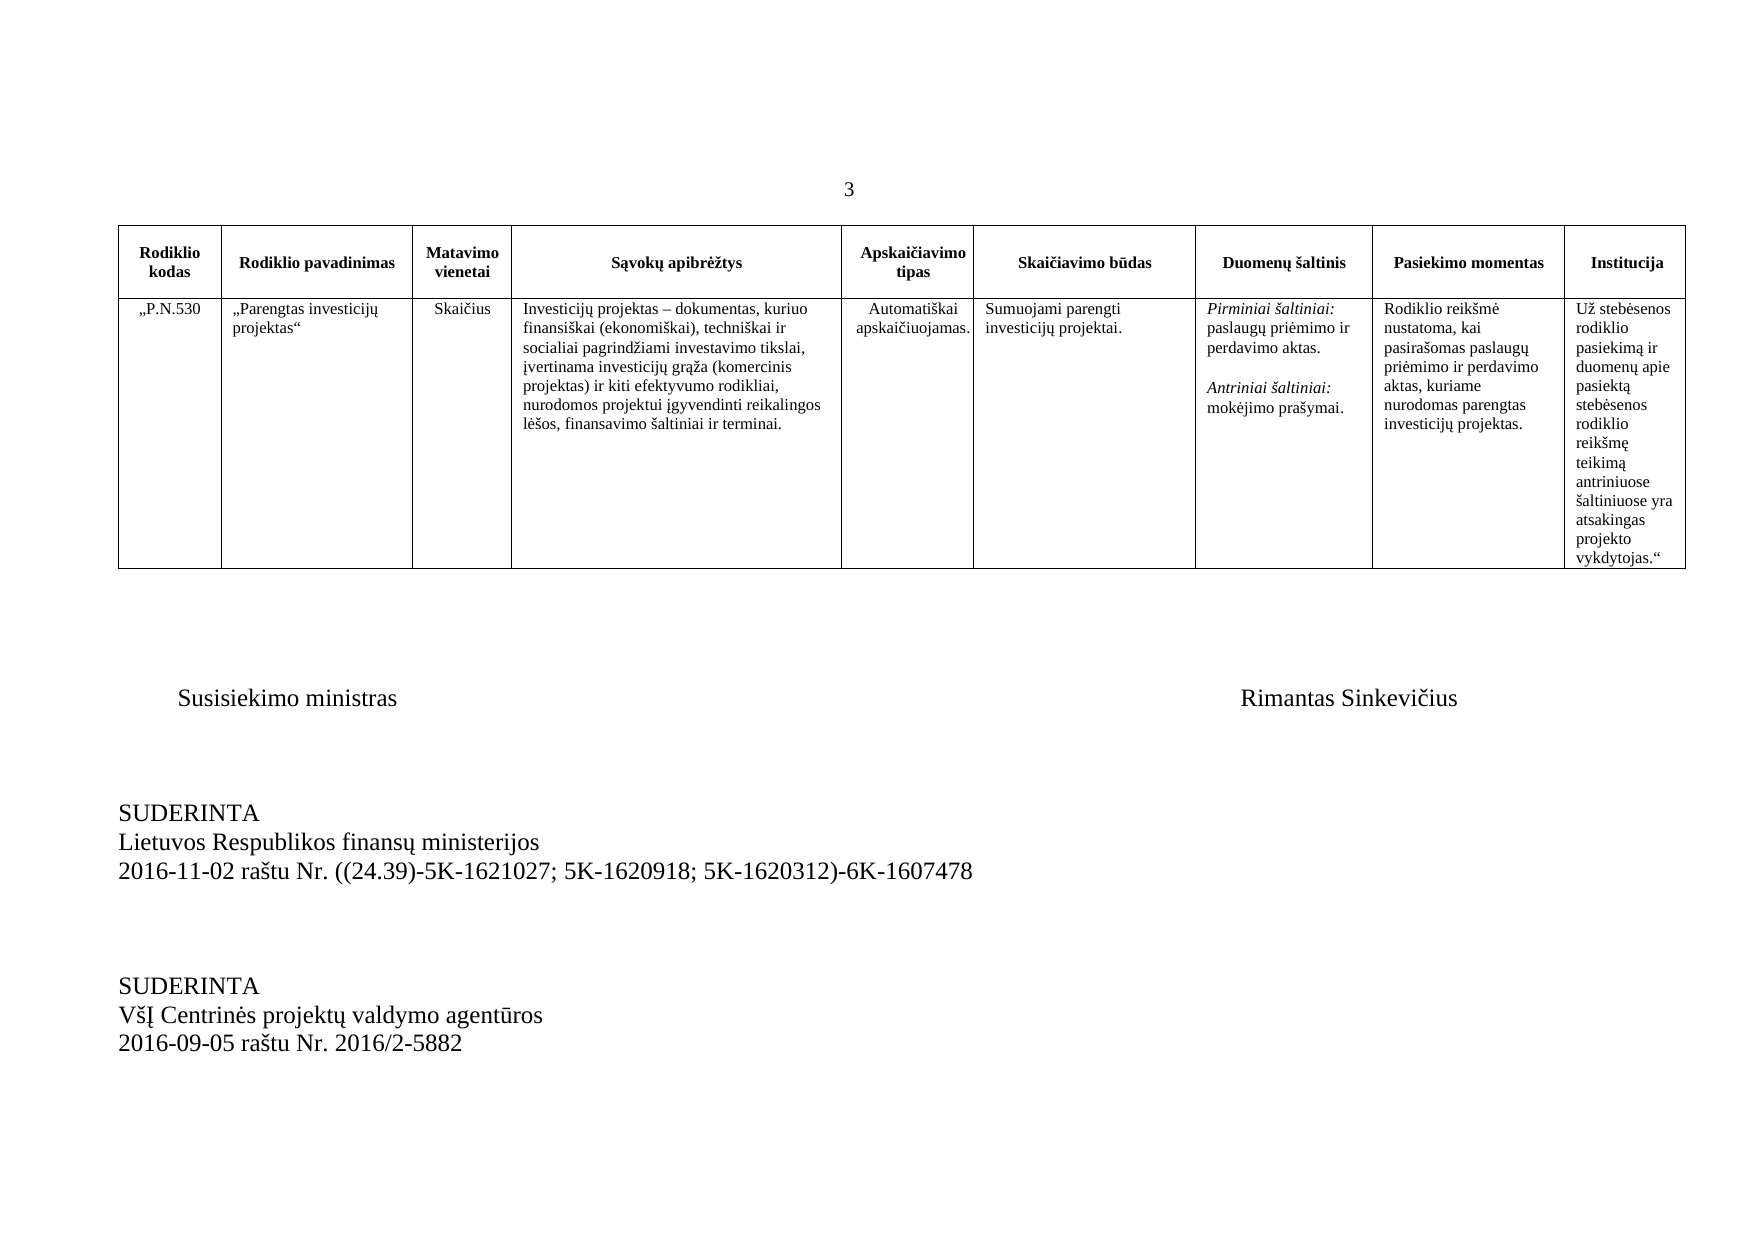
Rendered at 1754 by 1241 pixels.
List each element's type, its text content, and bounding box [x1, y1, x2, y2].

table_cell Investicijų projektas – dokumentas, kuriuo finansiškai (ekonomiškai), techniškai ir socialiai pagrindžiami investavimo tikslai, įvertinama investicijų grąža (komercinis projektas) ir kiti efektyvumo rodikliai, nurodomos projektui įgyvendinti reikalingos lėšos, finansavimo šaltiniai ir terminai. [512, 299, 841, 567]
text SUDERINTA [118, 971, 1580, 1000]
table_cell Sumuojami parengti investicijų projektai. [974, 299, 1195, 567]
text SUDERINTA [118, 798, 1580, 827]
table_cell Pirminiai šaltiniai: paslaugų priėmimo ir perdavimo aktas. Antriniai šaltiniai: mokėjimo prašymai. [1196, 299, 1372, 567]
table_header Institucija [1565, 226, 1685, 298]
text VšĮ Centrinės projektų valdymo agentūros [118, 1000, 1580, 1028]
table_header Pasiekimo momentas [1373, 226, 1564, 298]
table_header Rodiklio pavadinimas [222, 226, 412, 298]
table_cell Už stebėsenos rodiklio pasiekimą ir duomenų apie pasiektą stebėsenos rodiklio reikšmę teikimą antriniuose šaltiniuose yra atsakingas projekto vykdytojas.“ [1565, 299, 1685, 567]
table_cell Rodiklio reikšmė nustatoma, kai pasirašomas paslaugų priėmimo ir perdavimo aktas, kuriame nurodomas parengtas investicijų projektas. [1373, 299, 1564, 567]
table_cell „P.N.530 [119, 299, 221, 567]
text 2016-09-05 raštu Nr. 2016/2-5882 [118, 1028, 1580, 1057]
table_header Rodiklio kodas [119, 226, 221, 298]
table_cell Automatiškai apskaičiuojamas. [842, 299, 973, 567]
text Lietuvos Respublikos finansų ministerijos [118, 827, 1580, 856]
table_header Skaičiavimo būdas [974, 226, 1195, 298]
text Susisiekimo ministras Rimantas Sinkevičius [118, 683, 1580, 712]
table_header Apskaičiavimo tipas [842, 226, 973, 298]
table_cell „Parengtas investicijų projektas“ [222, 299, 412, 567]
table_header Sąvokų apibrėžtys [512, 226, 841, 298]
text 2016-11-02 raštu Nr. ((24.39)-5K-1621027; 5K-1620918; 5K-1620312)-6K-1607478 [118, 856, 1580, 885]
table_header Duomenų šaltinis [1196, 226, 1372, 298]
table_header Matavimo vienetai [413, 226, 511, 298]
table_cell Skaičius [413, 299, 511, 567]
